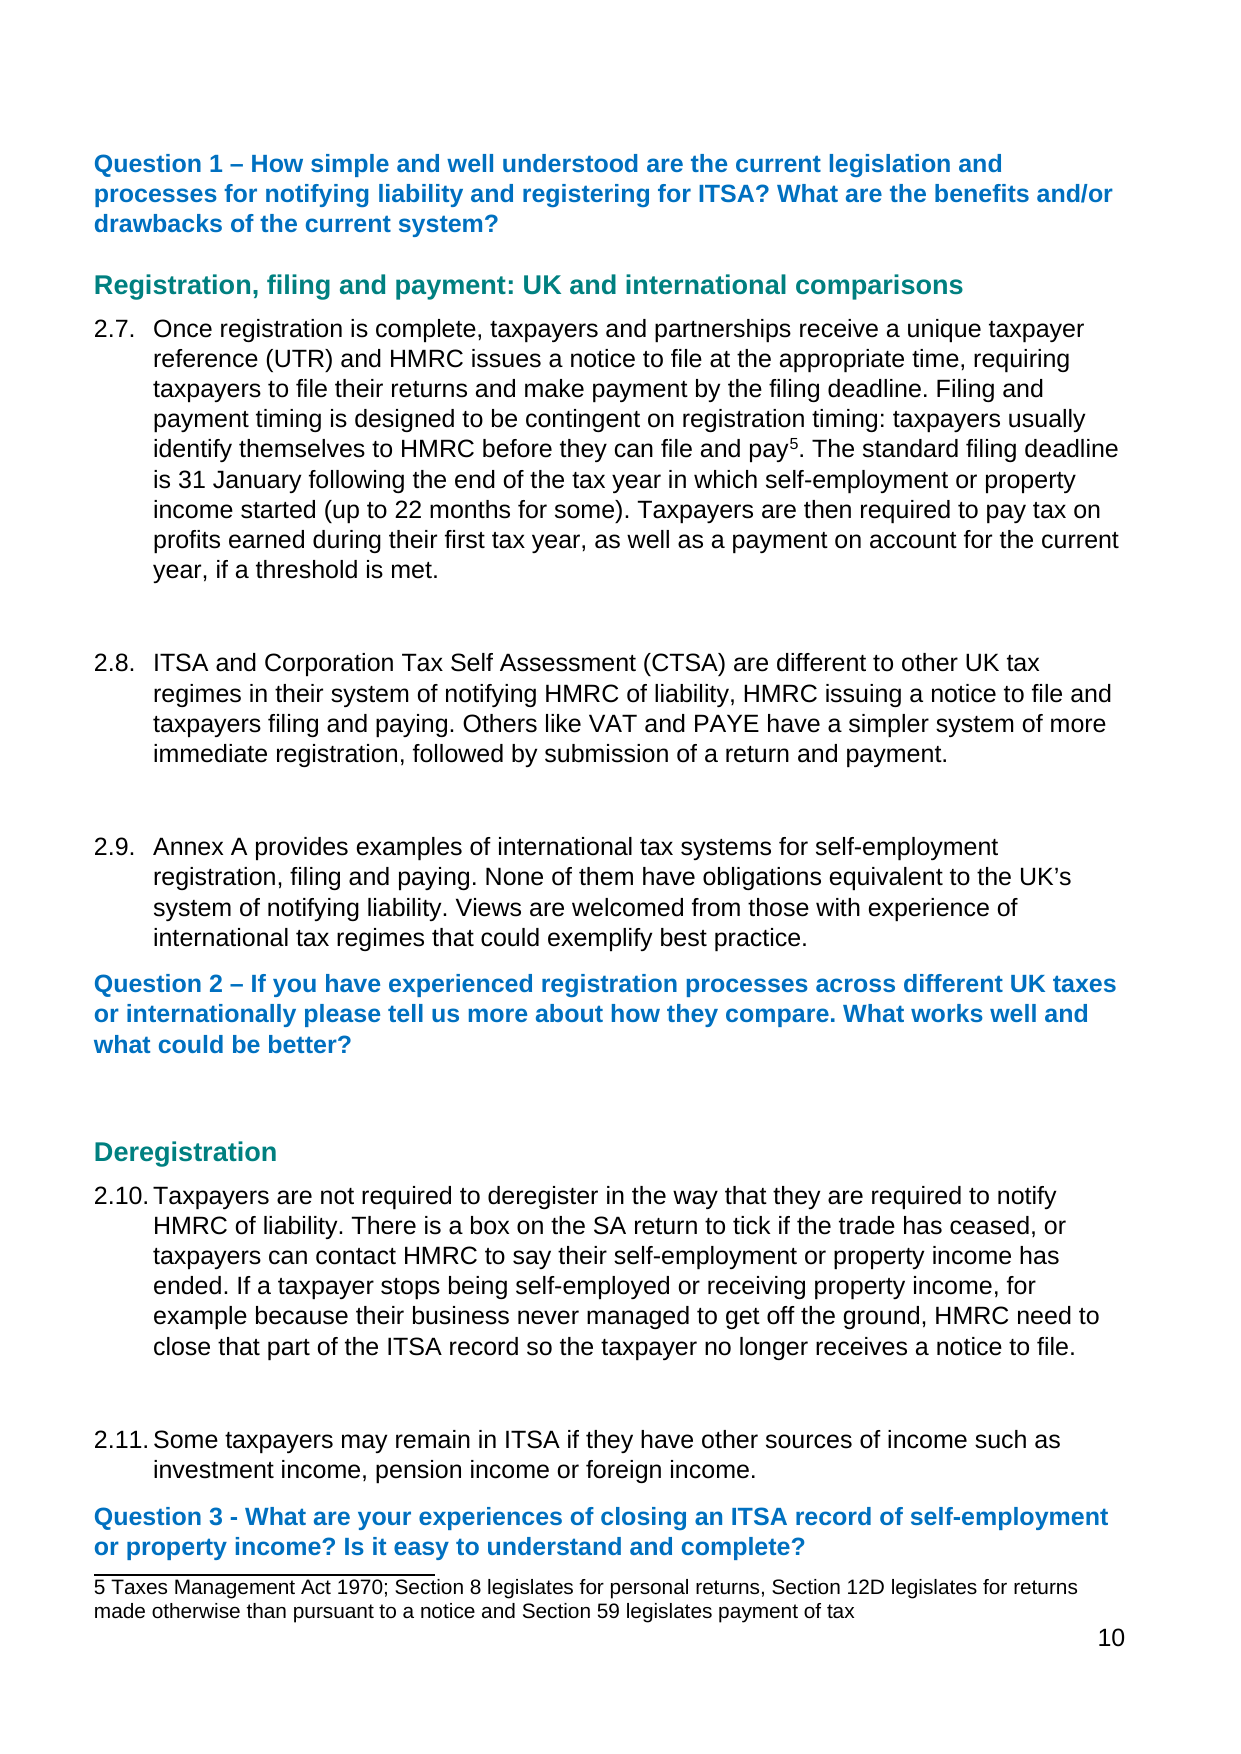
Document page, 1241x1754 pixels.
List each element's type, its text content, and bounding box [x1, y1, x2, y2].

list ITSA and Corporation Tax Self Assessment (CTSA) are different to other UK tax regimes in their system of notifying HMRC of liability, HMRC issuing a notice to file and taxpayers filing and paying. Others like VAT and PAYE have a simpler system of more immediate registration, followed by submission of a return and payment. [94, 648, 1125, 767]
list Annex A provides examples of international tax systems for self-employment registration, filing and paying. None of them have obligations equivalent to the UK’s system of notifying liability. Views are welcomed from those with experience of international tax regimes that could exemplify best practice. [94, 832, 1125, 951]
list Taxes Management Act 1970; Section 8 legislates for personal returns, Section 12D legislates for returns made otherwise than pursuant to a notice and Section 59 legislates payment of tax [94, 1575, 1125, 1623]
list Once registration is complete, taxpayers and partnerships receive a unique taxpayer reference (UTR) and HMRC issues a notice to file at the appropriate time, requiring taxpayers to file their returns and make payment by the filing deadline. Filing and payment timing is designed to be contingent on registration timing: taxpayers usually identify themselves to HMRC before they can file and pay. The standard filing deadline is 31 January following the end of the tax year in which self-employment or property income started (up to 22 months for some). Taxpayers are then required to pay tax on profits earned during their first tax year, as well as a payment on account for the current year, if a threshold is met. [94, 314, 1125, 584]
list Some taxpayers may remain in ITSA if they have other sources of income such as investment income, pension income or foreign income. [94, 1425, 1125, 1484]
subtitle Deregistration [94, 1136, 1125, 1167]
text Question 1 – How simple and well understood are the current legislation and processes for notifying liability and registering for ITSA? What are the benefits and/or drawbacks of the current system? [94, 149, 1125, 238]
subtitle Registration, filing and payment: UK and international comparisons [94, 269, 1125, 300]
text Question 2 – If you have experienced registration processes across different UK taxes or internationally please tell us more about how they compare. What works well and what could be better? [94, 969, 1125, 1058]
list Taxpayers are not required to deregister in the way that they are required to notify HMRC of liability. There is a box on the SA return to tick if the trade has ceased, or taxpayers can contact HMRC to say their self-employment or property income has ended. If a taxpayer stops being self-employed or receiving property income, for example because their business never managed to get off the ground, HMRC need to close that part of the ITSA record so the taxpayer no longer receives a notice to file. [94, 1181, 1125, 1360]
text Question 3 - What are your experiences of closing an ITSA record of self-employment or property income? Is it easy to understand and complete? [94, 1502, 1125, 1561]
